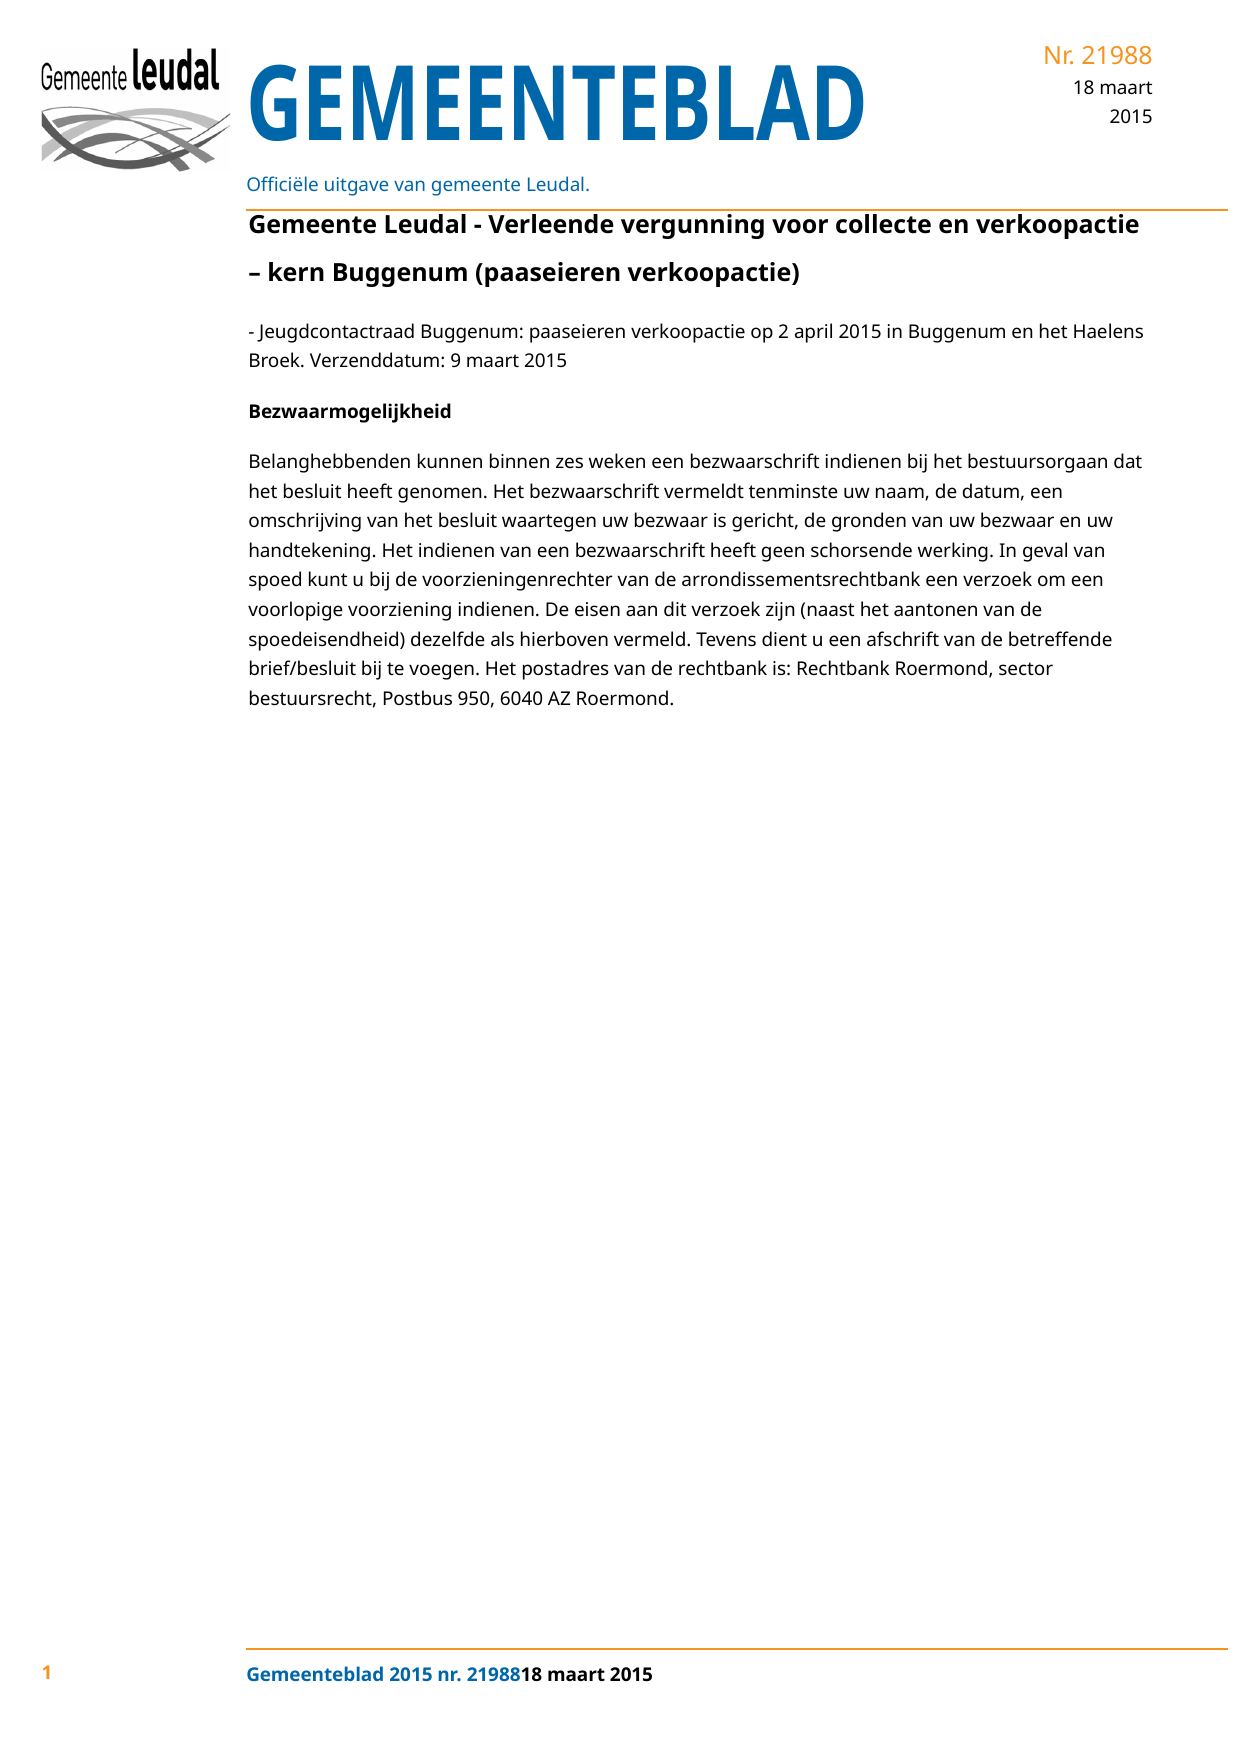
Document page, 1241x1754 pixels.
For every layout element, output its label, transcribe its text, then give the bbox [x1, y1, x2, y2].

picture [41, 47, 231, 172]
text - Jeugdcontactraad Buggenum: paaseieren verkoopactie op 2 april 2015 in Buggenum en het Haelens Broek. Verzenddatum: 9 maart 2015 [248, 318, 1152, 373]
text Belanghebbenden kunnen binnen zes weken een bezwaarschrift indienen bij het bestuursorgaan dat het besluit heeft genomen. Het bezwaarschrift vermeldt tenminste uw naam, de datum, een omschrijving van het besluit waartegen uw bezwaar is gericht, de gronden van uw bezwaar en uw handtekening. Het indienen van een bezwaarschrift heeft geen schorsende werking. In geval van spoed kunt u bij de voorzieningenrechter van de arrondissementsrechtbank een verzoek om een voorlopige voorziening indienen. De eisen aan dit verzoek zijn (naast het aantonen van de spoedeisendheid) dezelfde als hierboven vermeld. Tevens dient u een afschrift van de betreffende brief/besluit bij te voegen. Het postadres van de rechtbank is: Rechtbank Roermond, sector bestuursrecht, Postbus 950, 6040 AZ Roermond. [248, 448, 1152, 711]
text Bezwaarmogelijkheid [248, 398, 1152, 424]
text Gemeente Leudal - Verleende vergunning voor collecte en verkoopactie – kern Buggenum (paaseieren verkoopactie) [248, 211, 1152, 288]
